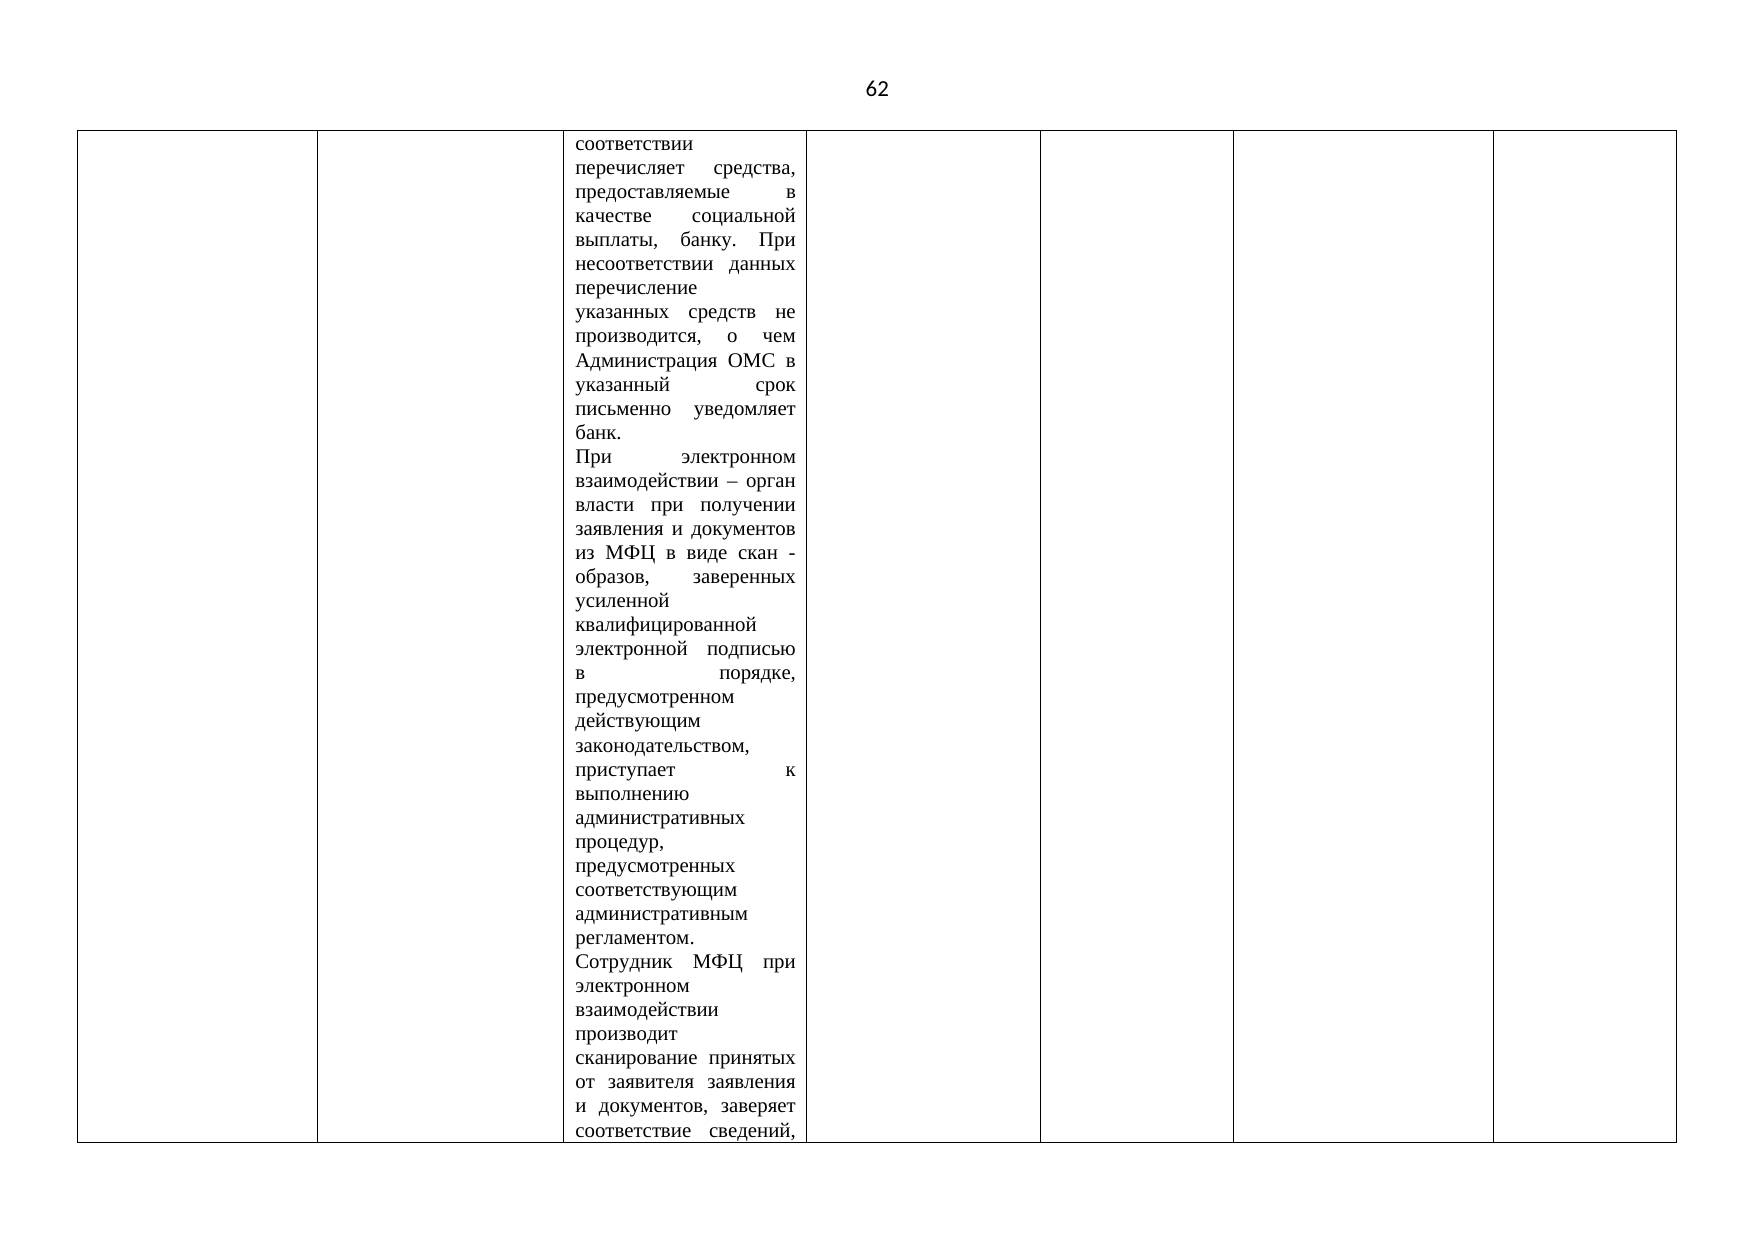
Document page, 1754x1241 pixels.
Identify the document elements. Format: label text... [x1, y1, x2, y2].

table_cell [807, 131, 1040, 1142]
table_cell [1494, 131, 1676, 1142]
table_cell соответствии перечисляет средства, предоставляемые в качестве социальной выплаты, банку. При несоответствии данных перечисление указанных средств не производится, о чем Администрация ОМС в указанный срок письменно уведомляет банк. При электронном взаимодействии – орган власти при получении заявления и документов из МФЦ в виде скан - образов, заверенных усиленной квалифицированной электронной подписью в порядке, предусмотренном действующим законодательством, приступает к выполнению административных процедур, предусмотренных соответствующим административным регламентом. Сотрудник МФЦ при электронном взаимодействии производит сканирование принятых от заявителя заявления и документов, заверяет соответствие сведений, [564, 131, 806, 1142]
table_cell [1041, 131, 1233, 1142]
table_cell [1234, 131, 1493, 1142]
table_cell [318, 131, 563, 1142]
table_cell [78, 131, 317, 1142]
